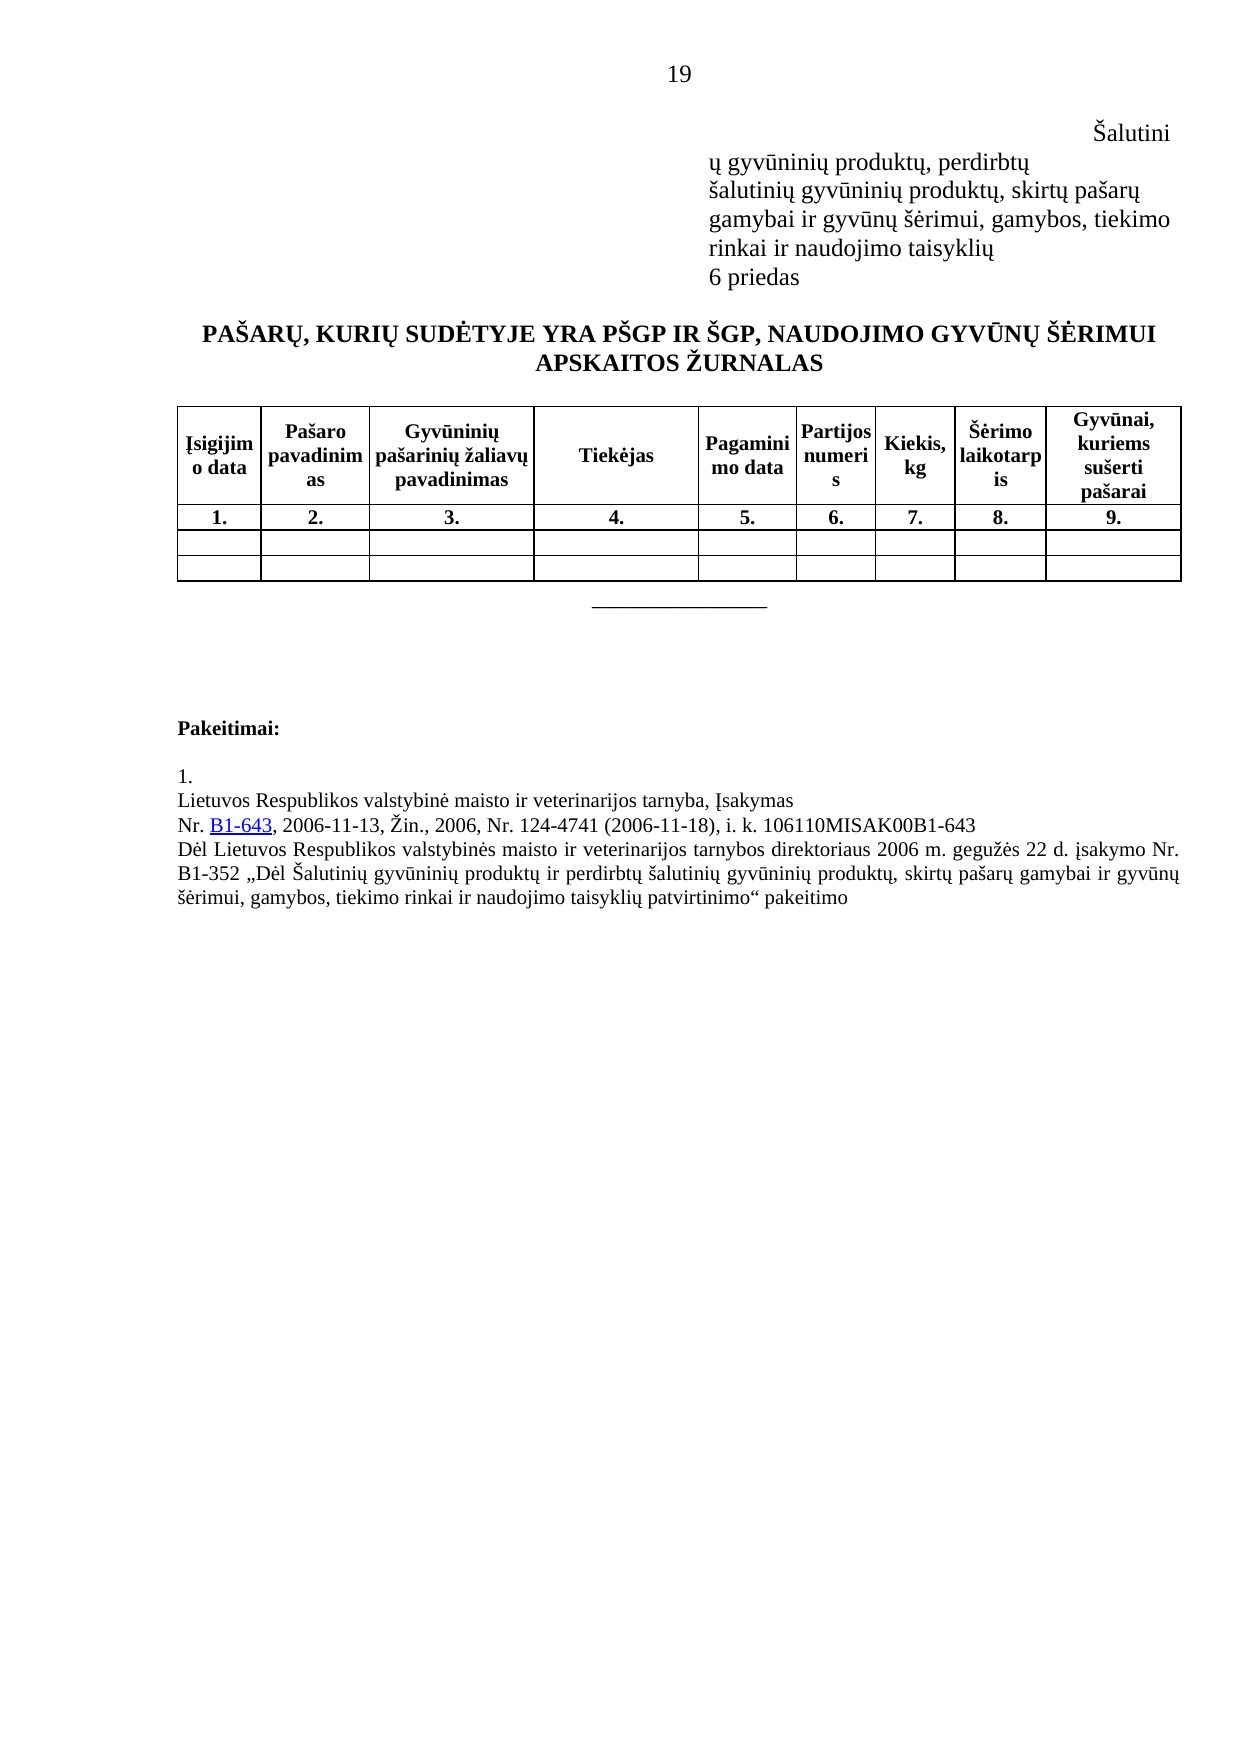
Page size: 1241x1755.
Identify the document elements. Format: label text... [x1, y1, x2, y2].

table_cell 4. [694, 505, 698, 529]
text Nr. B1-643, 2006-11-13, Žin., 2006, Nr. 124-4741 (2006-11-18), i. k. 106110MISAK00B1-643 [177, 812, 1181, 837]
table_header Partijos numeris [797, 407, 875, 503]
table_header Gyvūninių pašarinių žaliavų pavadinimas [370, 407, 533, 503]
table_cell 6. [871, 505, 875, 529]
table_header Kiekis, kg [876, 407, 954, 503]
text PAŠARŲ, KURIŲ SUDĖTYJE YRA PŠGP IR ŠGP, NAUDOJIMO GYVŪNŲ ŠĖRIMUI APSKAITOS ŽURNALAS [177, 319, 1181, 377]
text Šalutinių gyvūninių produktų, perdirbtų [709, 118, 1181, 176]
table_cell 2. [365, 505, 369, 529]
table_cell 6. [797, 505, 801, 529]
table_cell [792, 531, 796, 555]
text Lietuvos Respublikos valstybinė maisto ir veterinarijos tarnyba, Įsakymas [177, 788, 1181, 812]
text gamybai ir gyvūnų šėrimui, gamybos, tiekimo [177, 204, 1181, 233]
table_cell [797, 556, 801, 580]
table_cell [370, 556, 374, 580]
text šalutinių gyvūninių produktų, skirtų pašarų [177, 176, 1181, 204]
table_cell [871, 531, 875, 555]
table_cell [365, 556, 369, 580]
text Pakeitimai: [177, 716, 1181, 740]
table_cell [699, 556, 703, 580]
text 1. [177, 764, 1181, 788]
table_cell [797, 531, 801, 555]
text 6 priedas [177, 262, 1181, 291]
table_cell [694, 556, 698, 580]
table_header Įsigijimo data [178, 407, 260, 503]
table_header Tiekėjas [535, 407, 698, 503]
table_cell [792, 556, 796, 580]
table_cell 5. [792, 505, 796, 529]
table_header Pašaro pavadinimas [262, 407, 369, 503]
table_header Šėrimo laikotarpis [956, 407, 1045, 503]
table_cell [694, 531, 698, 555]
table_cell [871, 556, 875, 580]
table_cell 5. [699, 505, 703, 529]
table_cell [370, 531, 374, 555]
table_cell [699, 531, 703, 555]
text rinkai ir naudojimo taisyklių [177, 233, 1181, 262]
table_cell [365, 531, 369, 555]
table_cell 3. [370, 505, 374, 529]
text ______________ [177, 582, 1181, 611]
table_header Pagaminimo data [699, 407, 796, 503]
text Dėl Lietuvos Respublikos valstybinės maisto ir veterinarijos tarnybos direktoriaus 2006 m. gegužės 22 d. įsakymo Nr. B1-352 „Dėl Šalutinių gyvūninių produktų ir perdirbtų šalutinių gyvūninių produktų, skirtų pašarų gamybai ir gyvūnų šėrimui, gamybos, tiekimo rinkai ir naudojimo taisyklių patvirtinimo“ pakeitimo [177, 837, 1181, 909]
